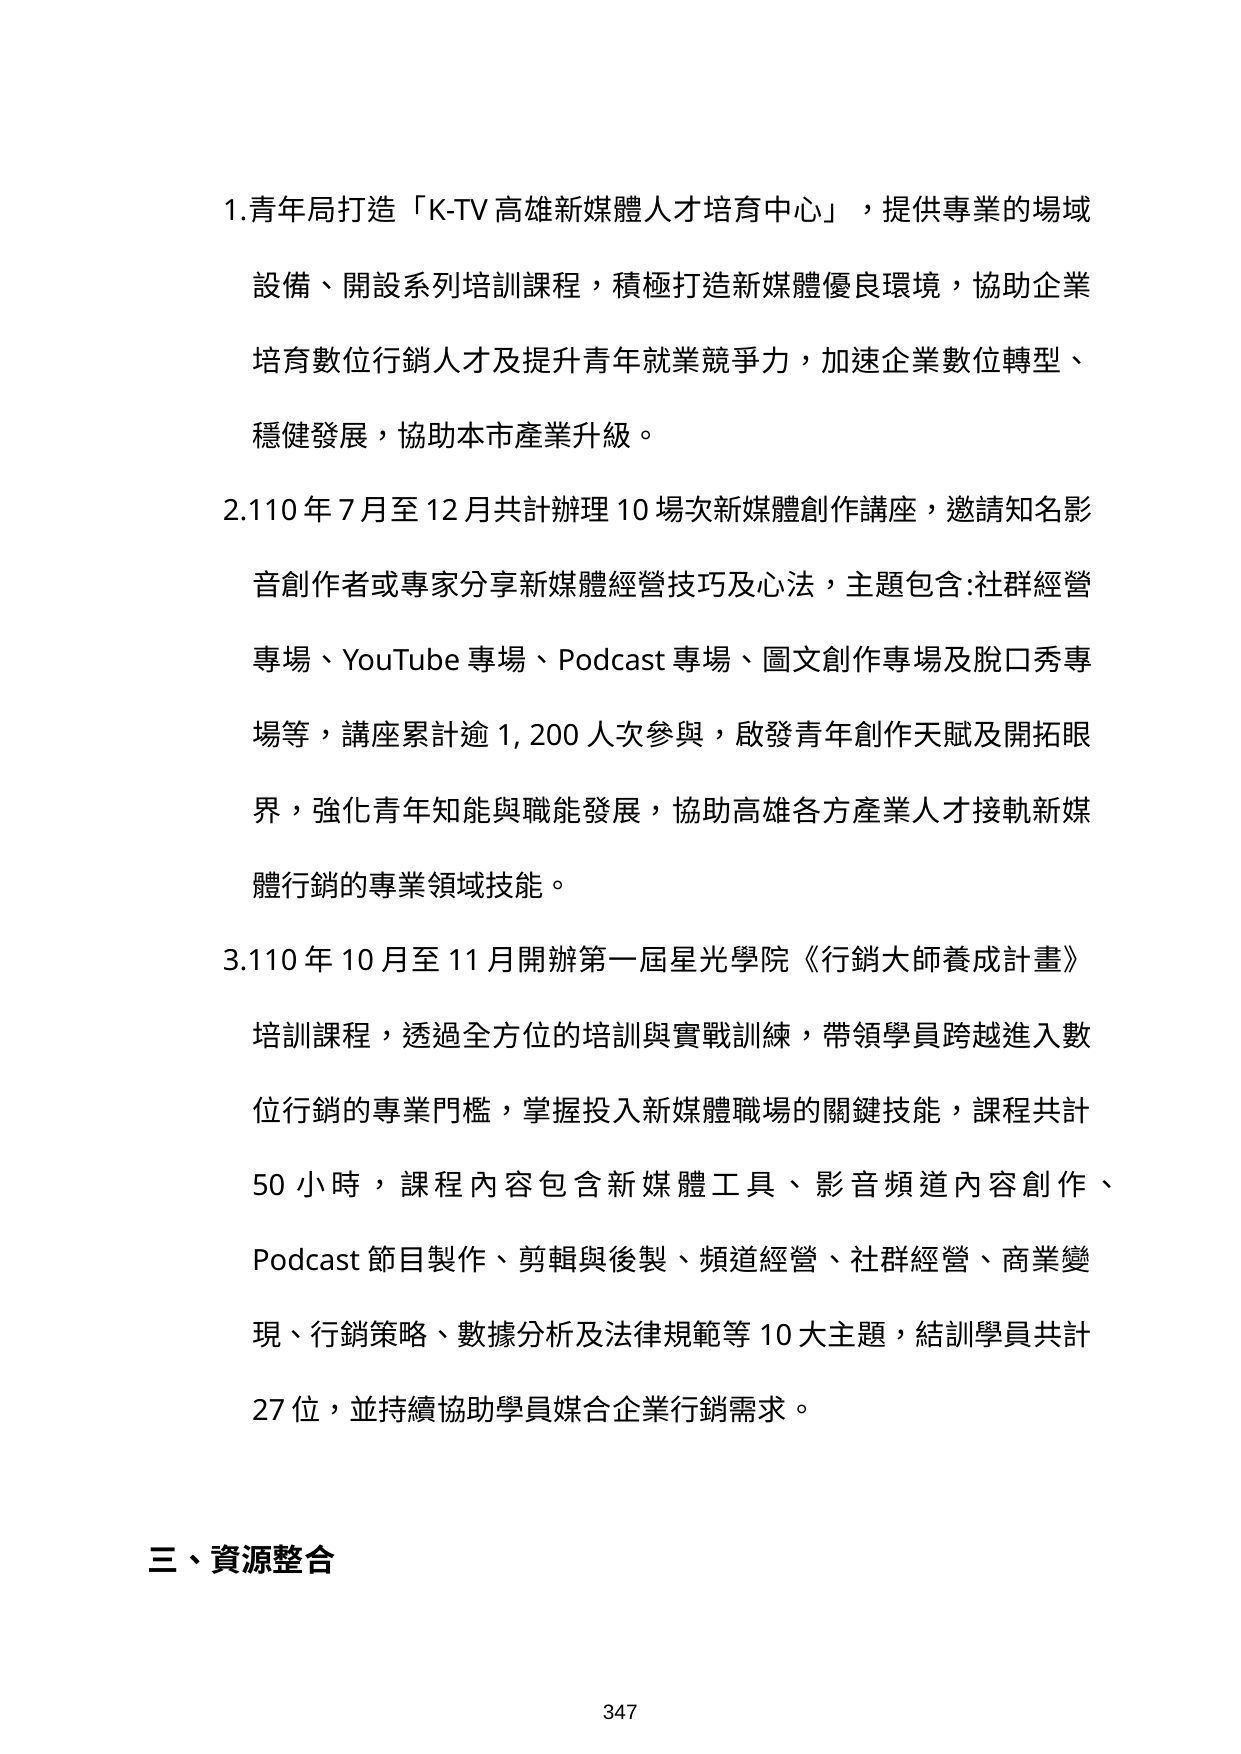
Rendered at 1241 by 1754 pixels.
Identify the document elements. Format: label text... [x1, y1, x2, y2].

text 1.青年局打造「K-TV高雄新媒體人才培育中心」，提供專業的場域設備、開設系列培訓課程，積極打造新媒體優良環境，協助企業培育數位行銷人才及提升青年就業競爭力，加速企業數位轉型、穩健發展，協助本市產業升級。 [223, 164, 1092, 464]
text 三、資源整合 [148, 1514, 1092, 1589]
text 2.110年7月至12月共計辦理10場次新媒體創作講座，邀請知名影音創作者或專家分享新媒體經營技巧及心法，主題包含:社群經營專場、YouTube專場、Podcast專場、圖文創作專場及脫口秀專場等，講座累計逾1, 200人次參與，啟發青年創作天賦及開拓眼界，強化青年知能與職能發展，協助高雄各方產業人才接軌新媒體行銷的專業領域技能。 [223, 464, 1092, 914]
text 3.110年10月至11月開辦第一屆星光學院《行銷大師養成計畫》培訓課程，透過全方位的培訓與實戰訓練，帶領學員跨越進入數位行銷的專業門檻，掌握投入新媒體職場的關鍵技能，課程共計50小時，課程內容包含新媒體工具、影音頻道內容創作、Podcast節目製作、剪輯與後製、頻道經營、社群經營、商業變現、行銷策略、數據分析及法律規範等10大主題，結訓學員共計27位，並持續協助學員媒合企業行銷需求。 [223, 914, 1092, 1439]
